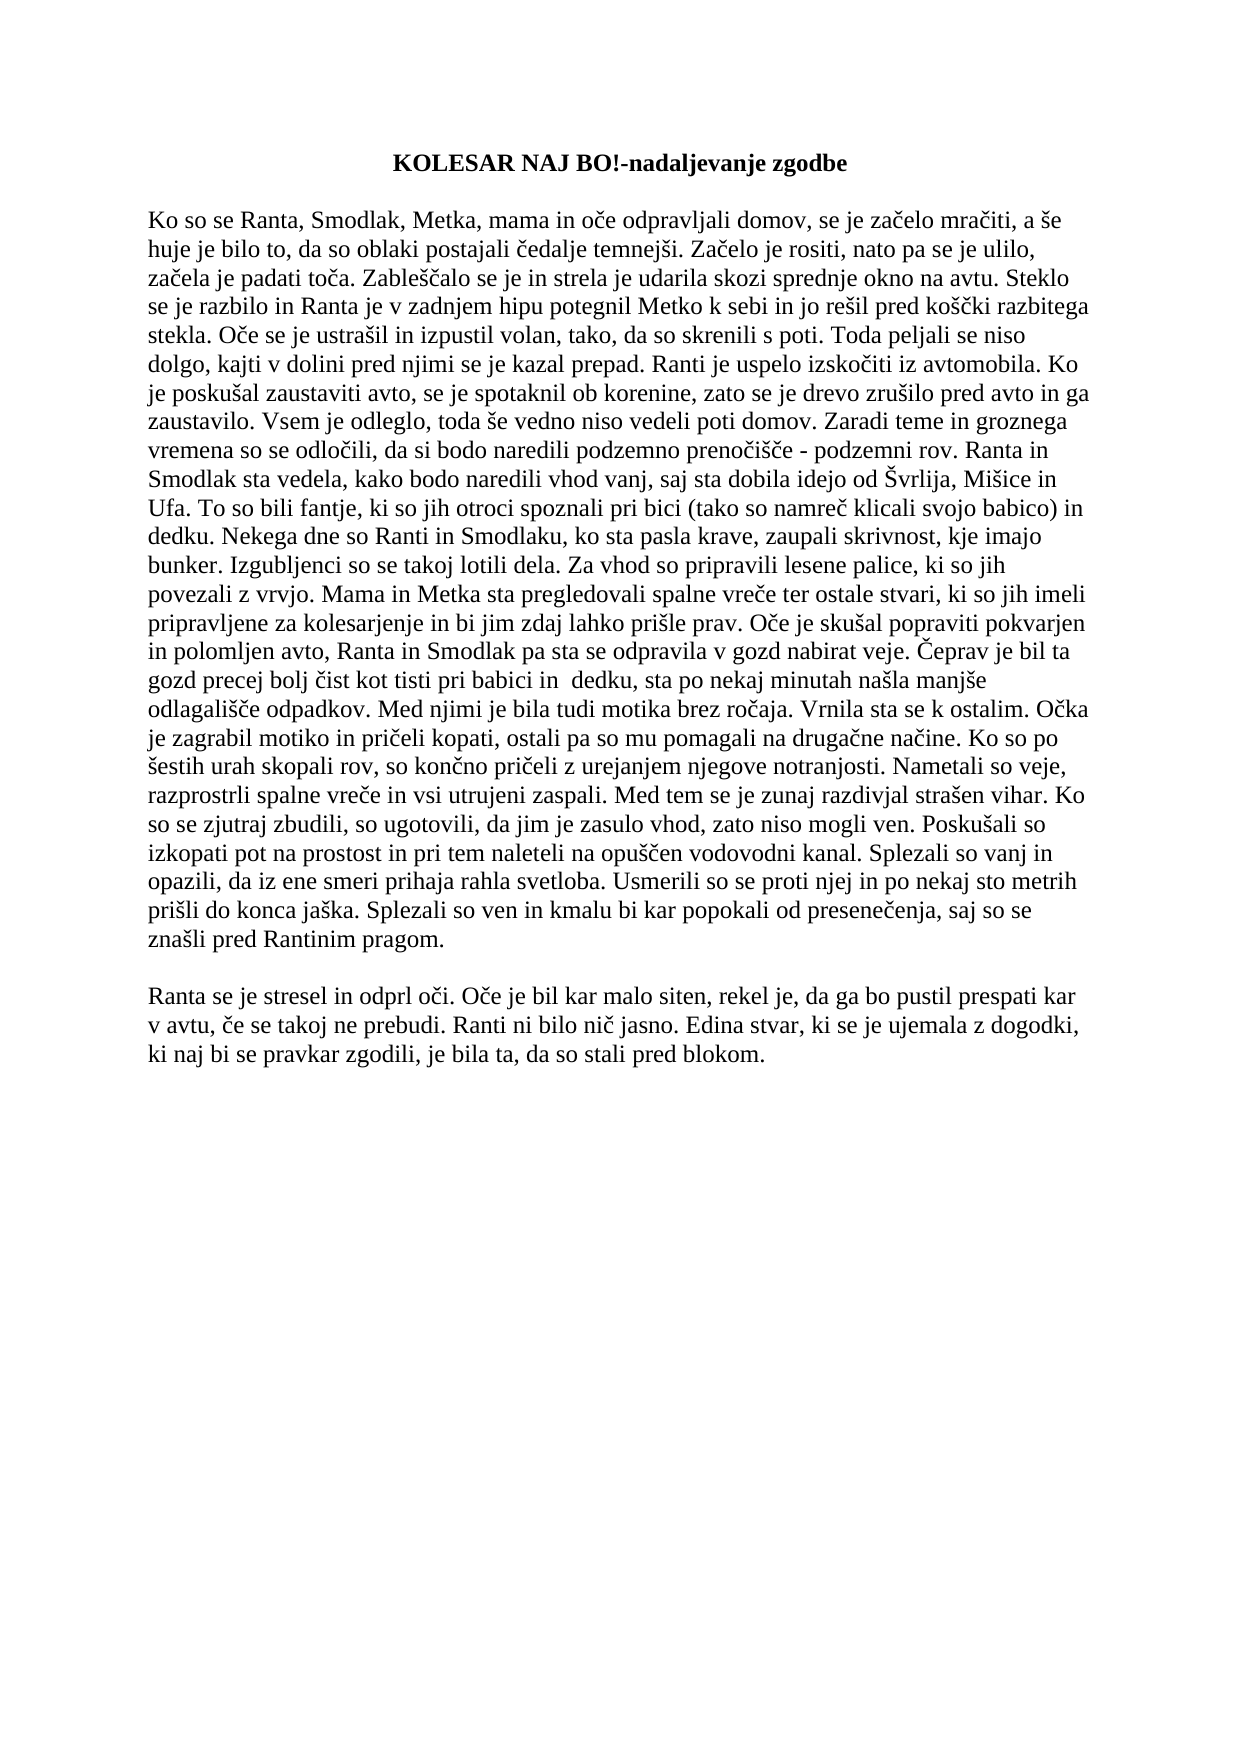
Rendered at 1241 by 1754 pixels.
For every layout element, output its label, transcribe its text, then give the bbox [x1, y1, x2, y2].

text Ko so se Ranta, Smodlak, Metka, mama in oče odpravljali domov, se je začelo mračiti, a še huje je bilo to, da so oblaki postajali čedalje temnejši. Začelo je rositi, nato pa se je ulilo, začela je padati toča. Zableščalo se je in strela je udarila skozi sprednje okno na avtu. Steklo se je razbilo in Ranta je v zadnjem hipu potegnil Metko k sebi in jo rešil pred koščki razbitega stekla. Oče se je ustrašil in izpustil volan, tako, da so skrenili s poti. Toda peljali se niso dolgo, kajti v dolini pred njimi se je kazal prepad. Ranti je uspelo izskočiti iz avtomobila. Ko je poskušal zaustaviti avto, se je spotaknil ob korenine, zato se je drevo zrušilo pred avto in ga zaustavilo. Vsem je odleglo, toda še vedno niso vedeli poti domov. Zaradi teme in groznega vremena so se odločili, da si bodo naredili podzemno prenočišče - podzemni rov. Ranta in Smodlak sta vedela, kako bodo naredili vhod vanj, saj sta dobila idejo od Švrlija, Mišice in Ufa. To so bili fantje, ki so jih otroci spoznali pri bici (tako so namreč klicali svojo babico) in dedku. Nekega dne so Ranti in Smodlaku, ko sta pasla krave, zaupali skrivnost, kje imajo bunker. Izgubljenci so se takoj lotili dela. Za vhod so pripravili lesene palice, ki so jih povezali z vrvjo. Mama in Metka sta pregledovali spalne vreče ter ostale stvari, ki so jih imeli pripravljene za kolesarjenje in bi jim zdaj lahko prišle prav. Oče je skušal popraviti pokvarjen in polomljen avto, Ranta in Smodlak pa sta se odpravila v gozd nabirat veje. Čeprav je bil ta gozd precej bolj čist kot tisti pri babici in dedku, sta po nekaj minutah našla manjše odlagališče odpadkov. Med njimi je bila tudi motika brez ročaja. Vrnila sta se k ostalim. Očka je zagrabil motiko in pričeli kopati, ostali pa so mu pomagali na drugačne načine. Ko so po šestih urah skopali rov, so končno pričeli z urejanjem njegove notranjosti. Nametali so veje, razprostrli spalne vreče in vsi utrujeni zaspali. Med tem se je zunaj razdivjal strašen vihar. Ko so se zjutraj zbudili, so ugotovili, da jim je zasulo vhod, zato niso mogli ven. Poskušali so izkopati pot na prostost in pri tem naleteli na opuščen vodovodni kanal. Splezali so vanj in opazili, da iz ene smeri prihaja rahla svetloba. Usmerili so se proti njej in po nekaj sto metrih prišli do konca jaška. Splezali so ven in kmalu bi kar popokali od presenečenja, saj so se znašli pred Rantinim pragom. [148, 205, 1093, 953]
text KOLESAR NAJ BO!-nadaljevanje zgodbe [148, 148, 1093, 176]
text Ranta se je stresel in odprl oči. Oče je bil kar malo siten, rekel je, da ga bo pustil prespati kar v avtu, če se takoj ne prebudi. Ranti ni bilo nič jasno. Edina stvar, ki se je ujemala z dogodki, ki naj bi se pravkar zgodili, je bila ta, da so stali pred blokom. [148, 981, 1093, 1068]
